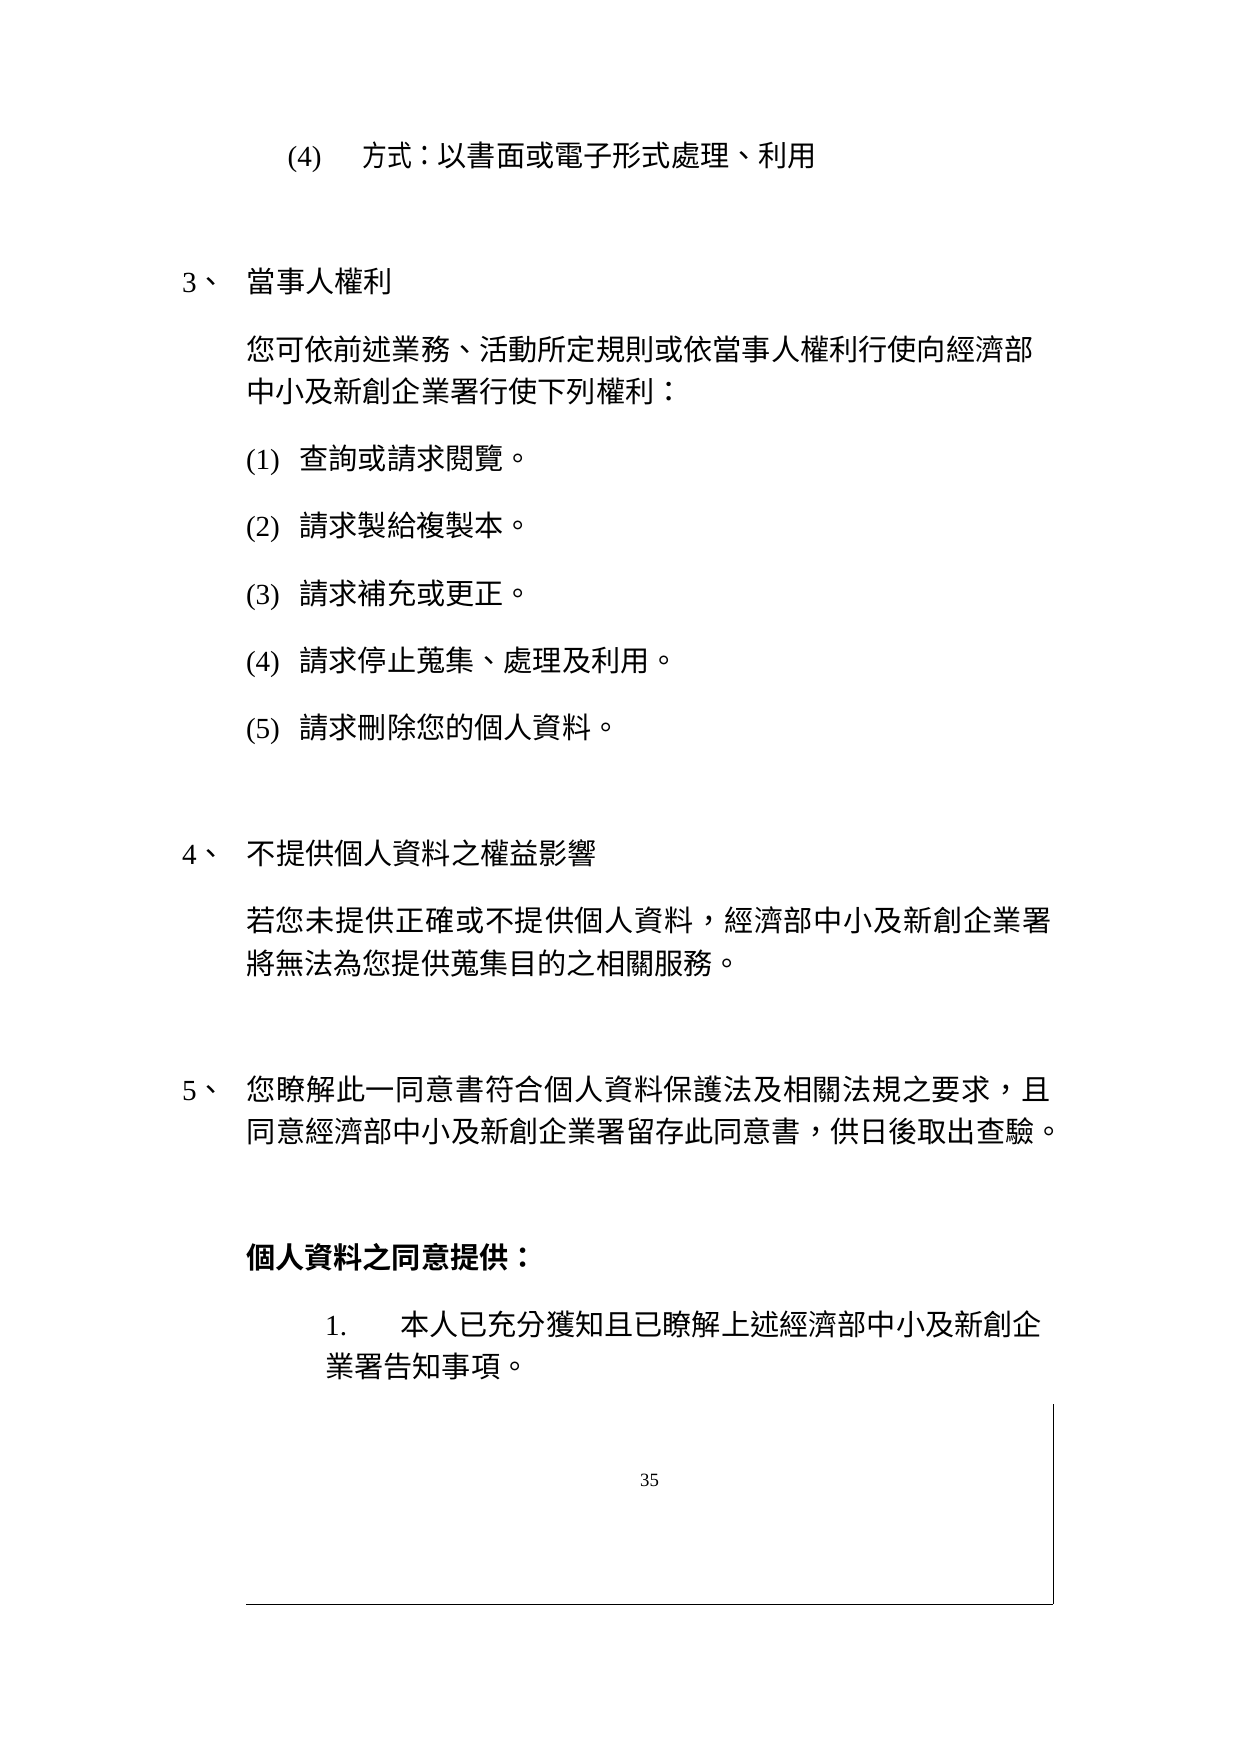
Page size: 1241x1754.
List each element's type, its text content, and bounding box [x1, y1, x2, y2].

text 您可依前述業務、活動所定規則或依當事人權利行使向經濟部中小及新創企業署行使下列權利： [246, 326, 1053, 411]
text 個人資料之同意提供： [246, 1234, 1053, 1276]
list 不提供個人資料之權益影響 [182, 831, 1053, 873]
list 您瞭解此一同意書符合個人資料保護法及相關法規之要求，且同意經濟部中小及新創企業署留存此同意書，供日後取出查驗。 [182, 1066, 1053, 1151]
text 若您未提供正確或不提供個人資料，經濟部中小及新創企業署將無法為您提供蒐集目的之相關服務。 [246, 898, 1053, 982]
list 請求補充或更正。 [246, 570, 1053, 612]
list 本人已充分獲知且已瞭解上述經濟部中小及新創企業署告知事項。 [325, 1301, 1053, 1386]
list 查詢或請求閱覽。 [246, 436, 1053, 478]
list 方式：以書面或電子形式處理、利用 [287, 133, 1053, 175]
list 請求製給複製本。 [246, 503, 1053, 545]
list 請求停止蒐集、處理及利用。 [246, 637, 1053, 680]
list 當事人權利 [182, 259, 1053, 301]
list 請求刪除您的個人資料。 [246, 705, 1053, 747]
